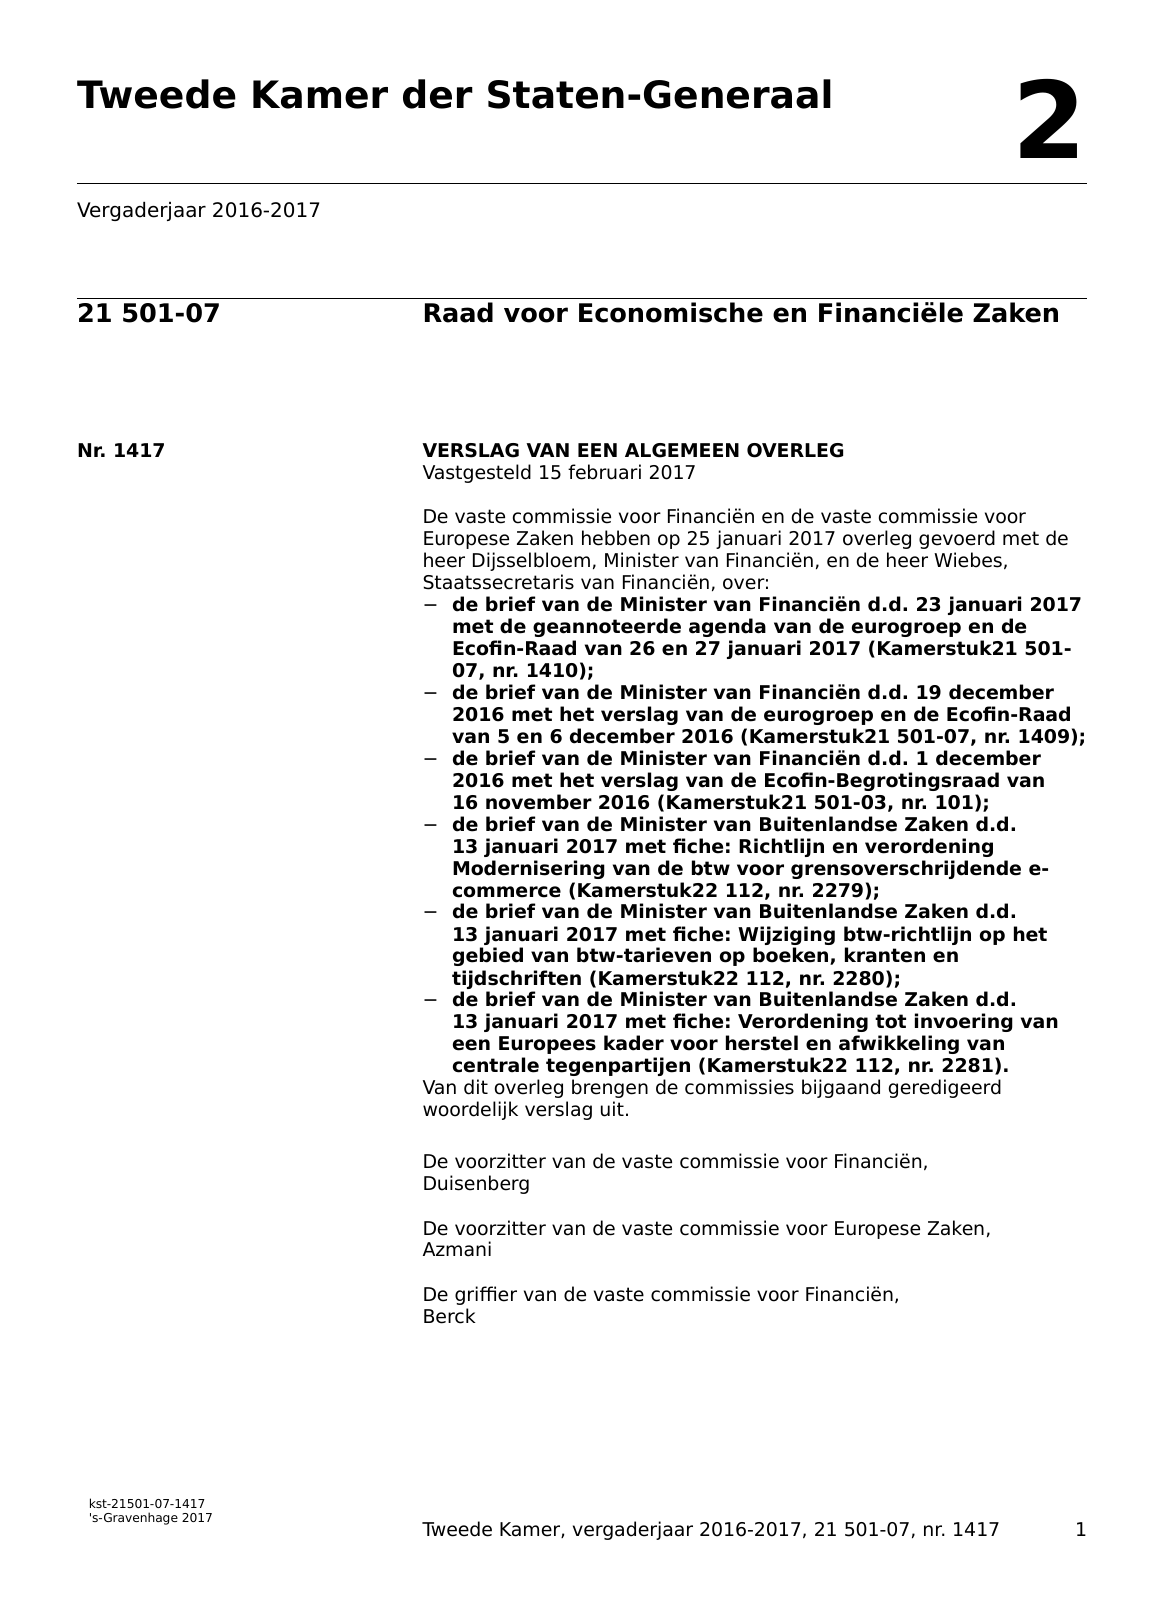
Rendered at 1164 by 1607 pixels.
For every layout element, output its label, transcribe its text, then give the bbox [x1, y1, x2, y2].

table_header 2 [886, 59, 1087, 183]
text De voorzitter van de vaste commissie voor Financiën, Duisenberg [422, 1151, 1087, 1195]
text − de brief van de Minister van Financiën d.d. 1 december 2016 met het verslag van de Ecofin-Begrotingsraad van 16 november 2016 (Kamerstuk21 501-03, nr. 101); [422, 748, 1087, 813]
subtitle 21 501-07 Raad voor Economische en Financiële Zaken [77, 299, 1087, 329]
text 's-Gravenhage 2017 [88, 1511, 323, 1525]
text De voorzitter van de vaste commissie voor Europese Zaken, Azmani [422, 1217, 1087, 1261]
text kst-21501-07-1417 [88, 1497, 323, 1511]
table_header Tweede Kamer der Staten-Generaal [77, 59, 886, 183]
text − de brief van de Minister van Buitenlandse Zaken d.d. 13 januari 2017 met fiche: Wijziging btw-richtlijn op het gebied van btw-tarieven op boeken, kranten en tijdschriften (Kamerstuk22 112, nr. 2280); [422, 901, 1087, 989]
subtitle Nr. 1417 VERSLAG VAN EEN ALGEMEEN OVERLEG [77, 440, 1087, 462]
text De griffier van de vaste commissie voor Financiën, Berck [422, 1283, 1087, 1327]
text De vaste commissie voor Financiën en de vaste commissie voor Europese Zaken hebben op 25 januari 2017 overleg gevoerd met de heer Dijsselbloem, Minister van Financiën, en de heer Wiebes, Staatssecretaris van Financiën, over: [422, 506, 1087, 594]
text − de brief van de Minister van Financiën d.d. 23 januari 2017 met de geannoteerde agenda van de eurogroep en de Ecofin-Raad van 26 en 27 januari 2017 (Kamerstuk21 501-07, nr. 1410); [422, 594, 1087, 682]
table_cell Vergaderjaar 2016-2017 [77, 184, 1087, 298]
text − de brief van de Minister van Financiën d.d. 19 december 2016 met het verslag van de eurogroep en de Ecofin-Raad van 5 en 6 december 2016 (Kamerstuk21 501-07, nr. 1409); [422, 682, 1087, 748]
text − de brief van de Minister van Buitenlandse Zaken d.d. 13 januari 2017 met fiche: Verordening tot invoering van een Europees kader voor herstel en afwikkeling van centrale tegenpartijen (Kamerstuk22 112, nr. 2281). [422, 989, 1087, 1077]
text Van dit overleg brengen de commissies bijgaand geredigeerd woordelijk verslag uit. [422, 1077, 1087, 1121]
text − de brief van de Minister van Buitenlandse Zaken d.d. 13 januari 2017 met fiche: Richtlijn en verordening Modernisering van de btw voor grensoverschrijdende e-commerce (Kamerstuk22 112, nr. 2279); [422, 813, 1087, 901]
text Vastgesteld 15 februari 2017 [422, 462, 1087, 484]
